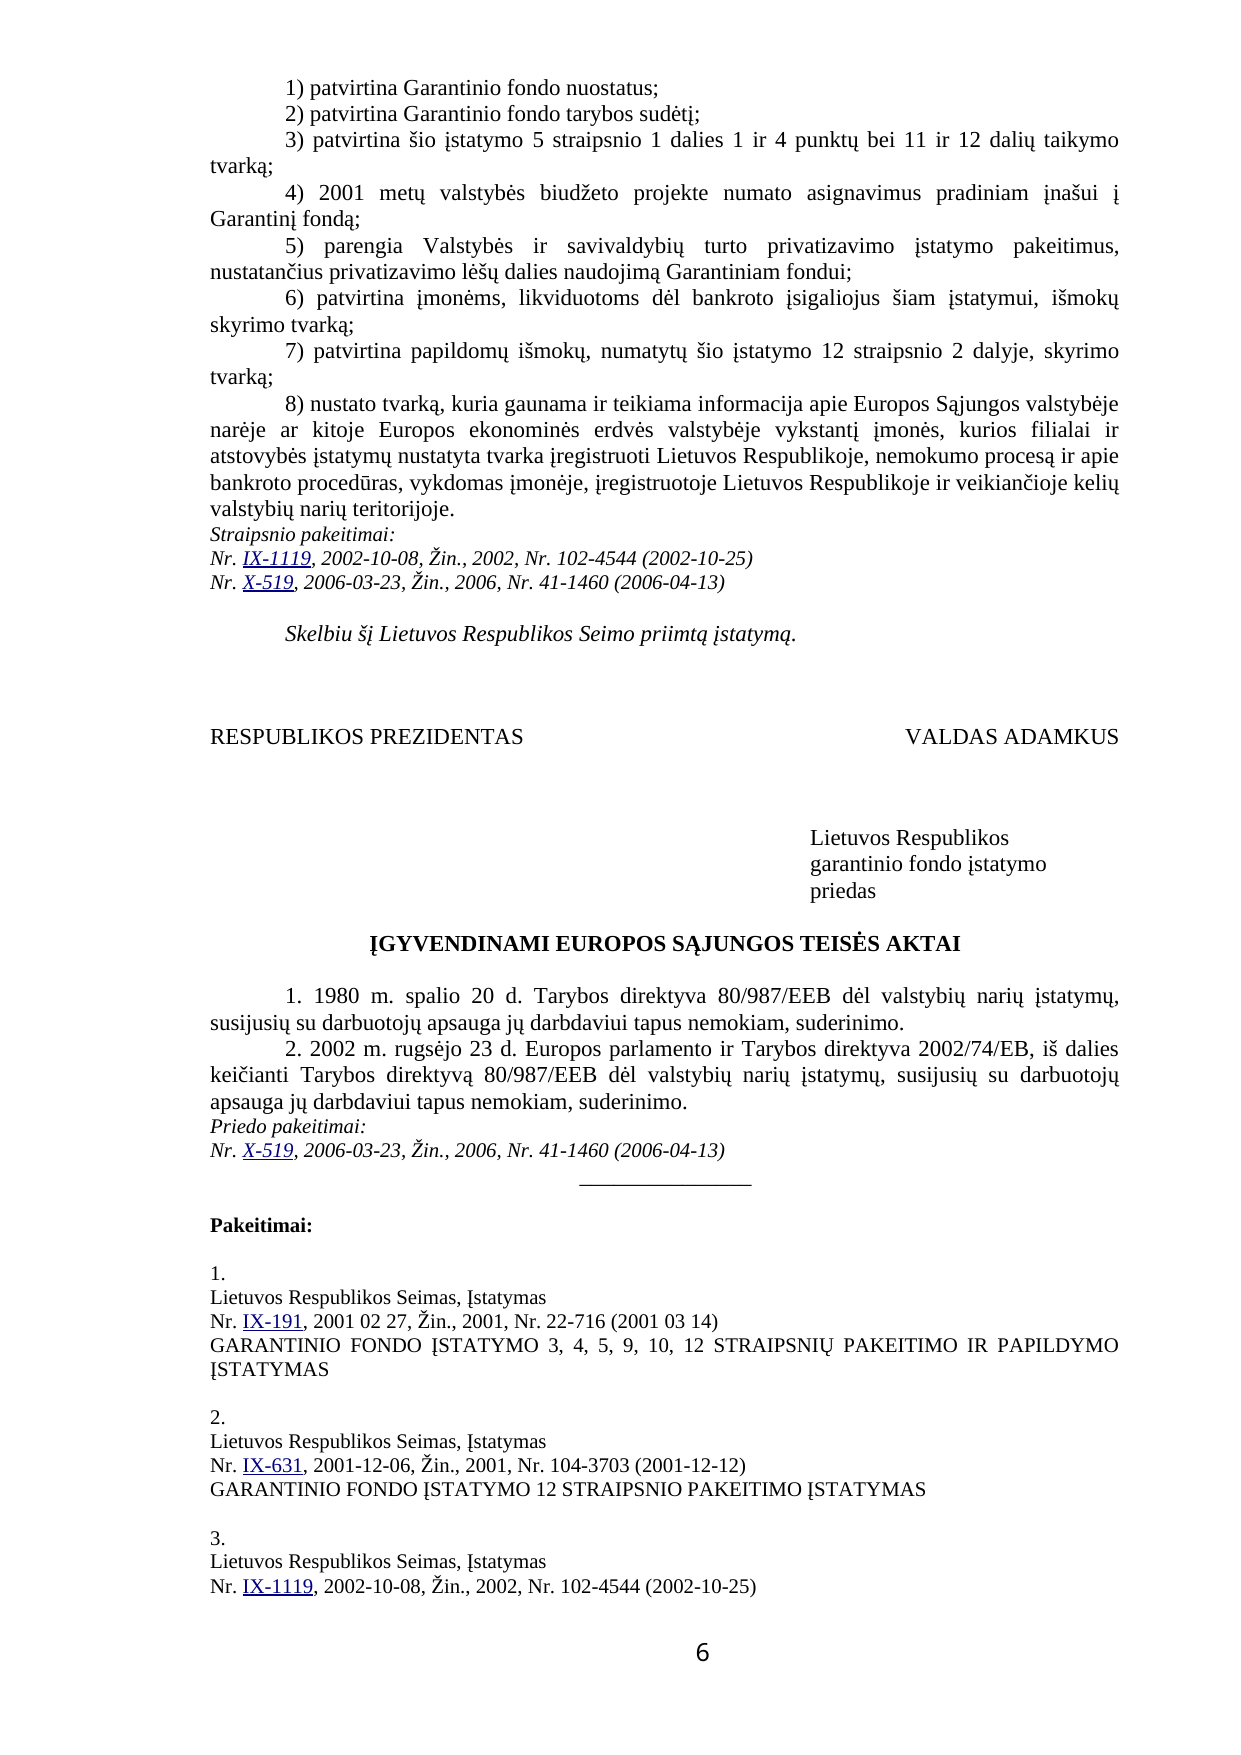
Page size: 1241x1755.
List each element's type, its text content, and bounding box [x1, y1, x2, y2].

text 5) parengia Valstybės ir savivaldybių turto privatizavimo įstatymo pakeitimus, nustatančius privatizavimo lėšų dalies naudojimą Garantiniam fondui; [210, 232, 1120, 284]
subtitle ĮGYVENDINAMI EUROPOS SĄJUNGOS TEISĖS AKTAI [210, 929, 1120, 956]
text 4) 2001 metų valstybės biudžeto projekte numato asignavimus pradiniam įnašui į Garantinį fondą; [210, 179, 1120, 232]
text Nr. IX-191, 2001 02 27, Žin., 2001, Nr. 22-716 (2001 03 14) [210, 1309, 1120, 1333]
text Lietuvos Respublikos [210, 824, 1120, 851]
text Nr. IX-1119, 2002-10-08, Žin., 2002, Nr. 102-4544 (2002-10-25) [210, 1573, 1120, 1598]
text 2. [210, 1405, 1120, 1429]
text Skelbiu šį Lietuvos Respublikos Seimo priimtą įstatymą. [210, 620, 1120, 646]
text Lietuvos Respublikos Seimas, Įstatymas [210, 1549, 1120, 1573]
text Nr. IX-631, 2001-12-06, Žin., 2001, Nr. 104-3703 (2001-12-12) [210, 1453, 1120, 1477]
text 3. [210, 1525, 1120, 1549]
text Nr. X-519, 2006-03-23, Žin., 2006, Nr. 41-1460 (2006-04-13) [210, 570, 1120, 594]
text Lietuvos Respublikos Seimas, Įstatymas [210, 1285, 1120, 1309]
text 2) patvirtina Garantinio fondo tarybos sudėtį; [210, 100, 1120, 126]
text 2. 2002 m. rugsėjo 23 d. Europos parlamento ir Tarybos direktyva 2002/74/EB, iš dalies keičianti Tarybos direktyvą 80/987/EEB dėl valstybių narių įstatymų, susijusių su darbuotojų apsauga jų darbdaviui tapus nemokiam, suderinimo. [210, 1035, 1120, 1114]
text 1. 1980 m. spalio 20 d. Tarybos direktyva 80/987/EEB dėl valstybių narių įstatymų, susijusių su darbuotojų apsauga jų darbdaviui tapus nemokiam, suderinimo. [210, 982, 1120, 1035]
text 1) patvirtina Garantinio fondo nuostatus; [210, 73, 1120, 100]
text GARANTINIO FONDO ĮSTATYMO 12 STRAIPSNIO PAKEITIMO ĮSTATYMAS [210, 1477, 1120, 1501]
text Pakeitimai: [210, 1213, 1120, 1237]
text Nr. X-519, 2006-03-23, Žin., 2006, Nr. 41-1460 (2006-04-13) [210, 1138, 1120, 1162]
text 7) patvirtina papildomų išmokų, numatytų šio įstatymo 12 straipsnio 2 dalyje, skyrimo tvarką; [210, 337, 1120, 390]
text priedas [210, 877, 1120, 903]
text garantinio fondo įstatymo [210, 851, 1120, 877]
text Straipsnio pakeitimai: [210, 522, 1120, 546]
text 1. [210, 1261, 1120, 1285]
text 3) patvirtina šio įstatymo 5 straipsnio 1 dalies 1 ir 4 punktų bei 11 ir 12 dalių taikymo tvarką; [210, 126, 1120, 179]
text Priedo pakeitimai: [210, 1114, 1120, 1138]
text RESPUBLIKOS PREZIDENTAS VALDAS ADAMKUS [210, 723, 1120, 749]
text 6) patvirtina įmonėms, likviduotoms dėl bankroto įsigaliojus šiam įstatymui, išmokų skyrimo tvarką; [210, 284, 1120, 337]
text Nr. IX-1119, 2002-10-08, Žin., 2002, Nr. 102-4544 (2002-10-25) [210, 546, 1120, 570]
text GARANTINIO FONDO ĮSTATYMO 3, 4, 5, 9, 10, 12 STRAIPSNIŲ PAKEITIMO IR PAPILDYMO ĮSTATYMAS [210, 1333, 1120, 1381]
text 8) nustato tvarką, kuria gaunama ir teikiama informacija apie Europos Sąjungos valstybėje narėje ar kitoje Europos ekonominės erdvės valstybėje vykstantį įmonės, kurios filialai ir atstovybės įstatymų nustatyta tvarka įregistruoti Lietuvos Respublikoje, nemokumo procesą ir apie bankroto procedūras, vykdomas įmonėje, įregistruotoje Lietuvos Respublikoje ir veikiančioje kelių valstybių narių teritorijoje. [210, 390, 1120, 522]
text _______________ [210, 1162, 1120, 1188]
text Lietuvos Respublikos Seimas, Įstatymas [210, 1429, 1120, 1453]
